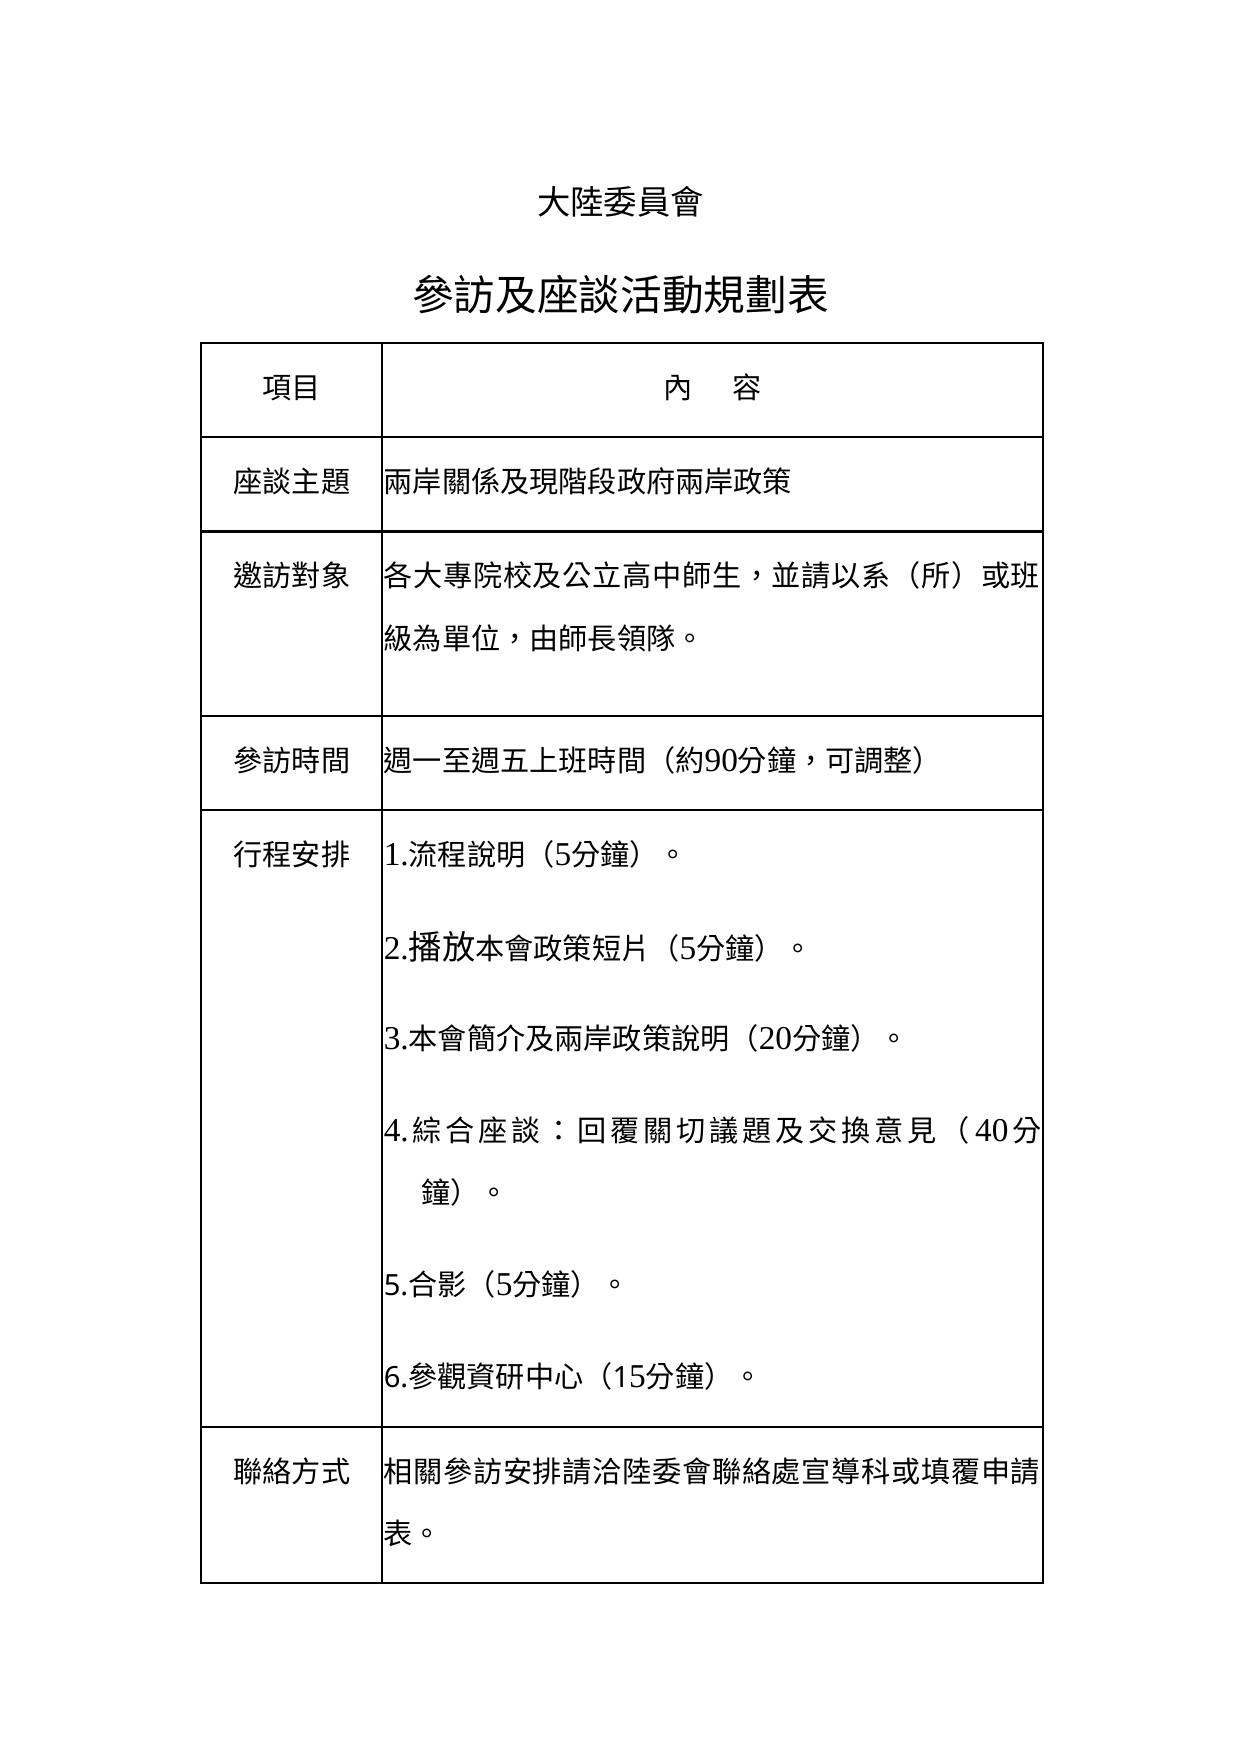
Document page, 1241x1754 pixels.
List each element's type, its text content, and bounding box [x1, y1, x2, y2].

table_cell 行程安排 [202, 811, 381, 1426]
table_header 內 容 [383, 344, 1042, 436]
table_cell 聯絡方式 [202, 1428, 381, 1582]
table_cell 邀訪對象 [202, 533, 381, 715]
table_cell 兩岸關係及現階段政府兩岸政策 [383, 438, 1042, 530]
table_cell 週一至週五上班時間（約90分鐘，可調整） [383, 717, 1042, 809]
text 大陸委員會 [187, 158, 1053, 221]
table_header 項目 [202, 344, 381, 436]
table_cell 各大專院校及公立高中師生，並請以系（所）或班級為單位，由師長領隊。 [383, 533, 1042, 715]
table_cell 相關參訪安排請洽陸委會聯絡處宣導科或填覆申請表。 [383, 1428, 1042, 1582]
table_cell 座談主題 [202, 438, 381, 530]
text 參訪及座談活動規劃表 [187, 250, 1053, 313]
table_cell 1.流程說明（5分鐘）。 2.播放本會政策短片（5分鐘）。 3.本會簡介及兩岸政策說明（20分鐘）。 4.綜合座談：回覆關切議題及交換意見（40分鐘）。 5.合影（5分鐘）。 6.參觀資研中心（15分鐘）。 [383, 811, 1042, 1426]
table_cell 參訪時間 [202, 717, 381, 809]
